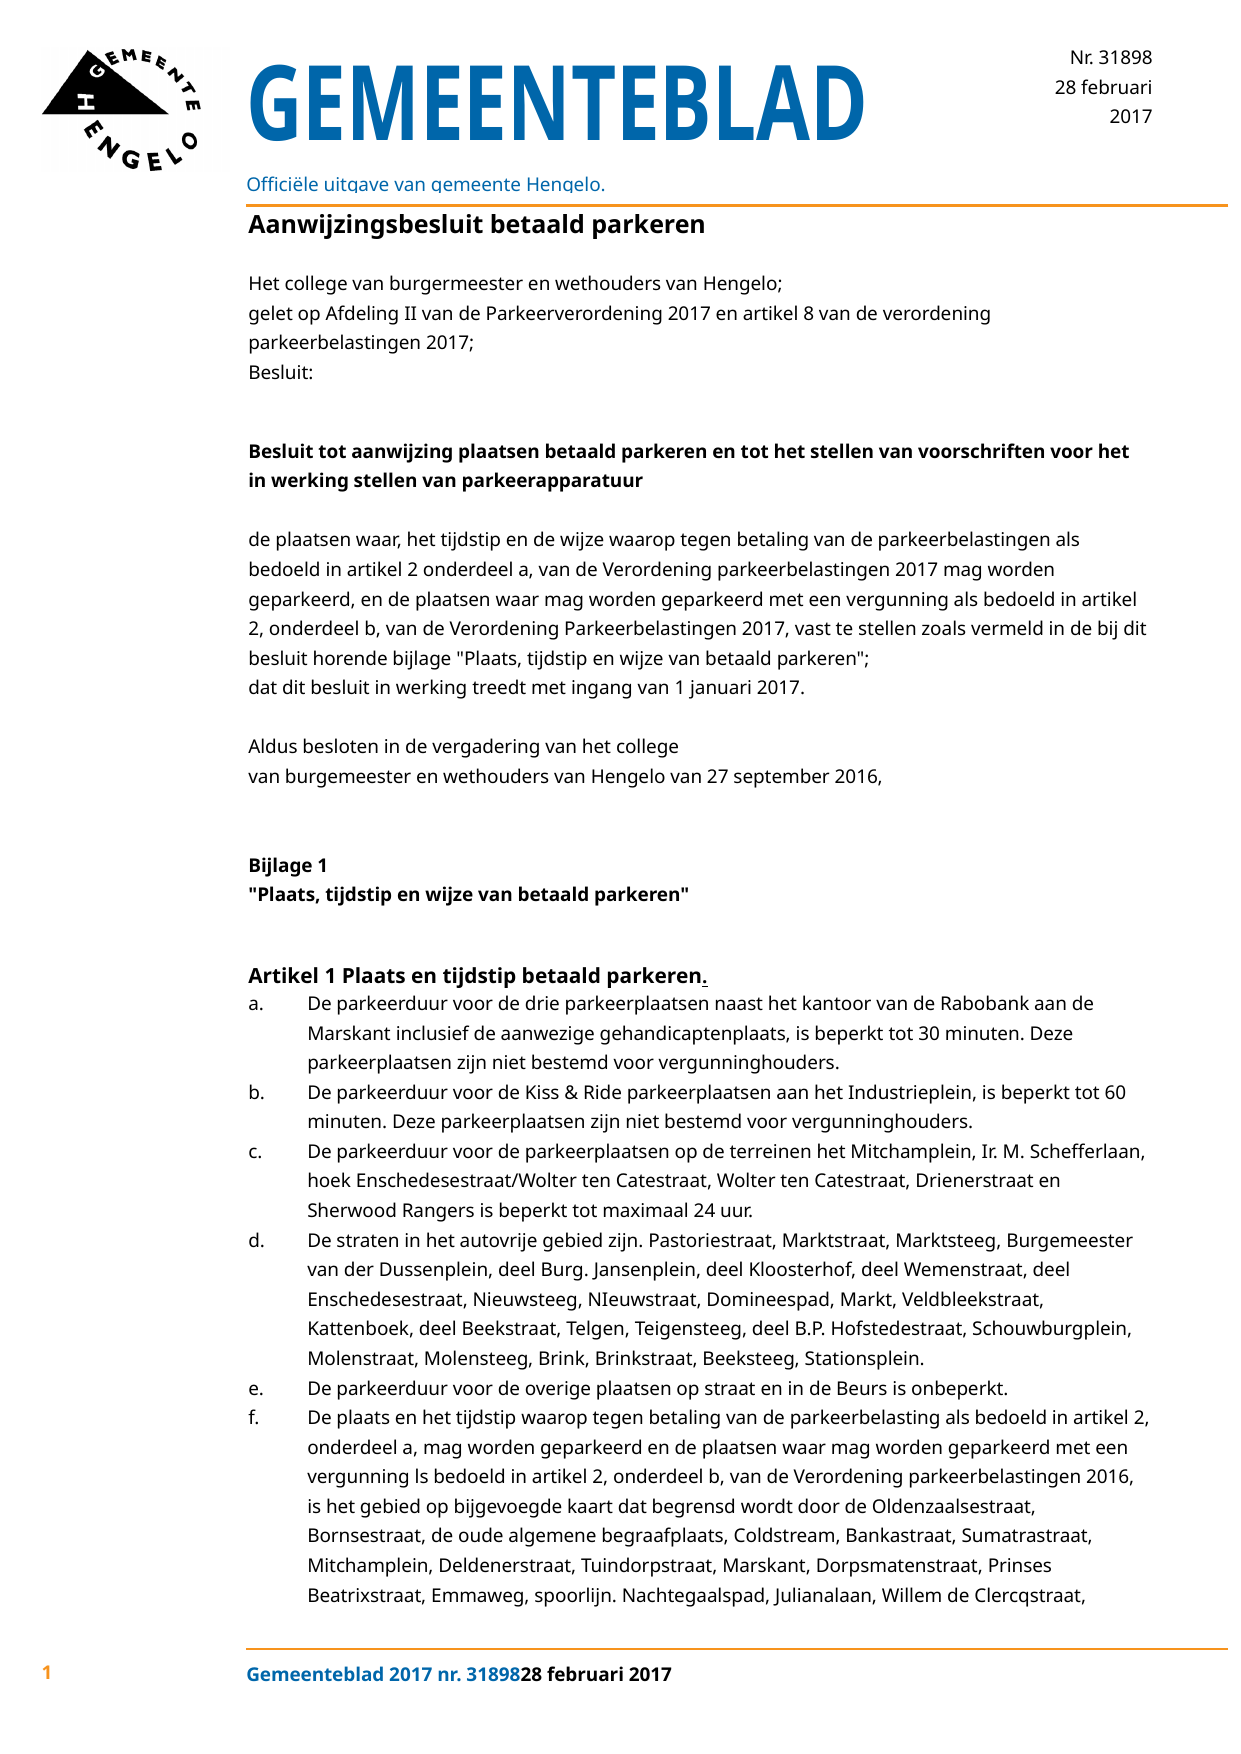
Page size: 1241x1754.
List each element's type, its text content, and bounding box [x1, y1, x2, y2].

text van burgemeester en wethouders van Hengelo van 27 september 2016, [248, 763, 1152, 789]
list De straten in het autovrije gebied zijn. Pastoriestraat, Marktstraat, Marktsteeg, Burgemeester van der Dussenplein, deel Burg. Jansenplein, deel Kloosterhof, deel Wemenstraat, deel Enschedesestraat, Nieuwsteeg, NIeuwstraat, Domineespad, Markt, Veldbleekstraat, Kattenboek, deel Beekstraat, Telgen, Teigensteeg, deel B.P. Hofstedestraat, Schouwburgplein, Molenstraat, Molensteeg, Brink, Brinkstraat, Beeksteeg, Stationsplein. [248, 1227, 1152, 1371]
text "Plaats, tijdstip en wijze van betaald parkeren" [248, 882, 1152, 907]
text de plaatsen waar, het tijdstip en de wijze waarop tegen betaling van de parkeerbelastingen als bedoeld in artikel 2 onderdeel a, van de Verordening parkeerbelastingen 2017 mag worden geparkeerd, en de plaatsen waar mag worden geparkeerd met een vergunning als bedoeld in artikel 2, onderdeel b, van de Verordening Parkeerbelastingen 2017, vast te stellen zoals vermeld in de bij dit besluit horende bijlage "Plaats, tijdstip en wijze van betaald parkeren"; [248, 527, 1152, 671]
text Besluit: [248, 359, 1152, 385]
list De plaats en het tijdstip waarop tegen betaling van de parkeerbelasting als bedoeld in artikel 2, onderdeel a, mag worden geparkeerd en de plaatsen waar mag worden geparkeerd met een vergunning ls bedoeld in artikel 2, onderdeel b, van de Verordening parkeerbelastingen 2016, is het gebied op bijgevoegde kaart dat begrensd wordt door de Oldenzaalsestraat, Bornsestraat, de oude algemene begraafplaats, Coldstream, Bankastraat, Sumatrastraat, Mitchamplein, Deldenerstraat, Tuindorpstraat, Marskant, Dorpsmatenstraat, Prinses Beatrixstraat, Emmaweg, spoorlijn. Nachtegaalspad, Julianalaan, Willem de Clercqstraat, [248, 1404, 1152, 1607]
text Bijlage 1 [248, 852, 1152, 878]
list De parkeerduur voor de Kiss & Ride parkeerplaatsen aan het Industrieplein, is beperkt tot 60 minuten. Deze parkeerplaatsen zijn niet bestemd voor vergunninghouders. [248, 1079, 1152, 1134]
list De parkeerduur voor de overige plaatsen op straat en in de Beurs is onbeperkt. [248, 1375, 1152, 1400]
text dat dit besluit in werking treedt met ingang van 1 januari 2017. [248, 674, 1152, 700]
text Aanwijzingsbesluit betaald parkeren [248, 207, 1152, 241]
text Besluit tot aanwijzing plaatsen betaald parkeren en tot het stellen van voorschriften voor het in werking stellen van parkeerapparatuur [248, 438, 1152, 493]
text Het college van burgermeester en wethouders van Hengelo; [248, 270, 1152, 296]
text gelet op Afdeling II van de Parkeerverordening 2017 en artikel 8 van de verordening parkeerbelastingen 2017; [248, 300, 1152, 355]
picture [41, 47, 231, 172]
text Artikel 1 Plaats en tijdstip betaald parkeren. [248, 962, 1152, 990]
list De parkeerduur voor de drie parkeerplaatsen naast het kantoor van de Rabobank aan de Marskant inclusief de aanwezige gehandicaptenplaats, is beperkt tot 30 minuten. Deze parkeerplaatsen zijn niet bestemd voor vergunninghouders. [248, 990, 1152, 1075]
text Aldus besloten in de vergadering van het college [248, 734, 1152, 759]
list De parkeerduur voor de parkeerplaatsen op de terreinen het Mitchamplein, Ir. M. Schefferlaan, hoek Enschedesestraat/Wolter ten Catestraat, Wolter ten Catestraat, Drienerstraat en Sherwood Rangers is beperkt tot maximaal 24 uur. [248, 1138, 1152, 1223]
